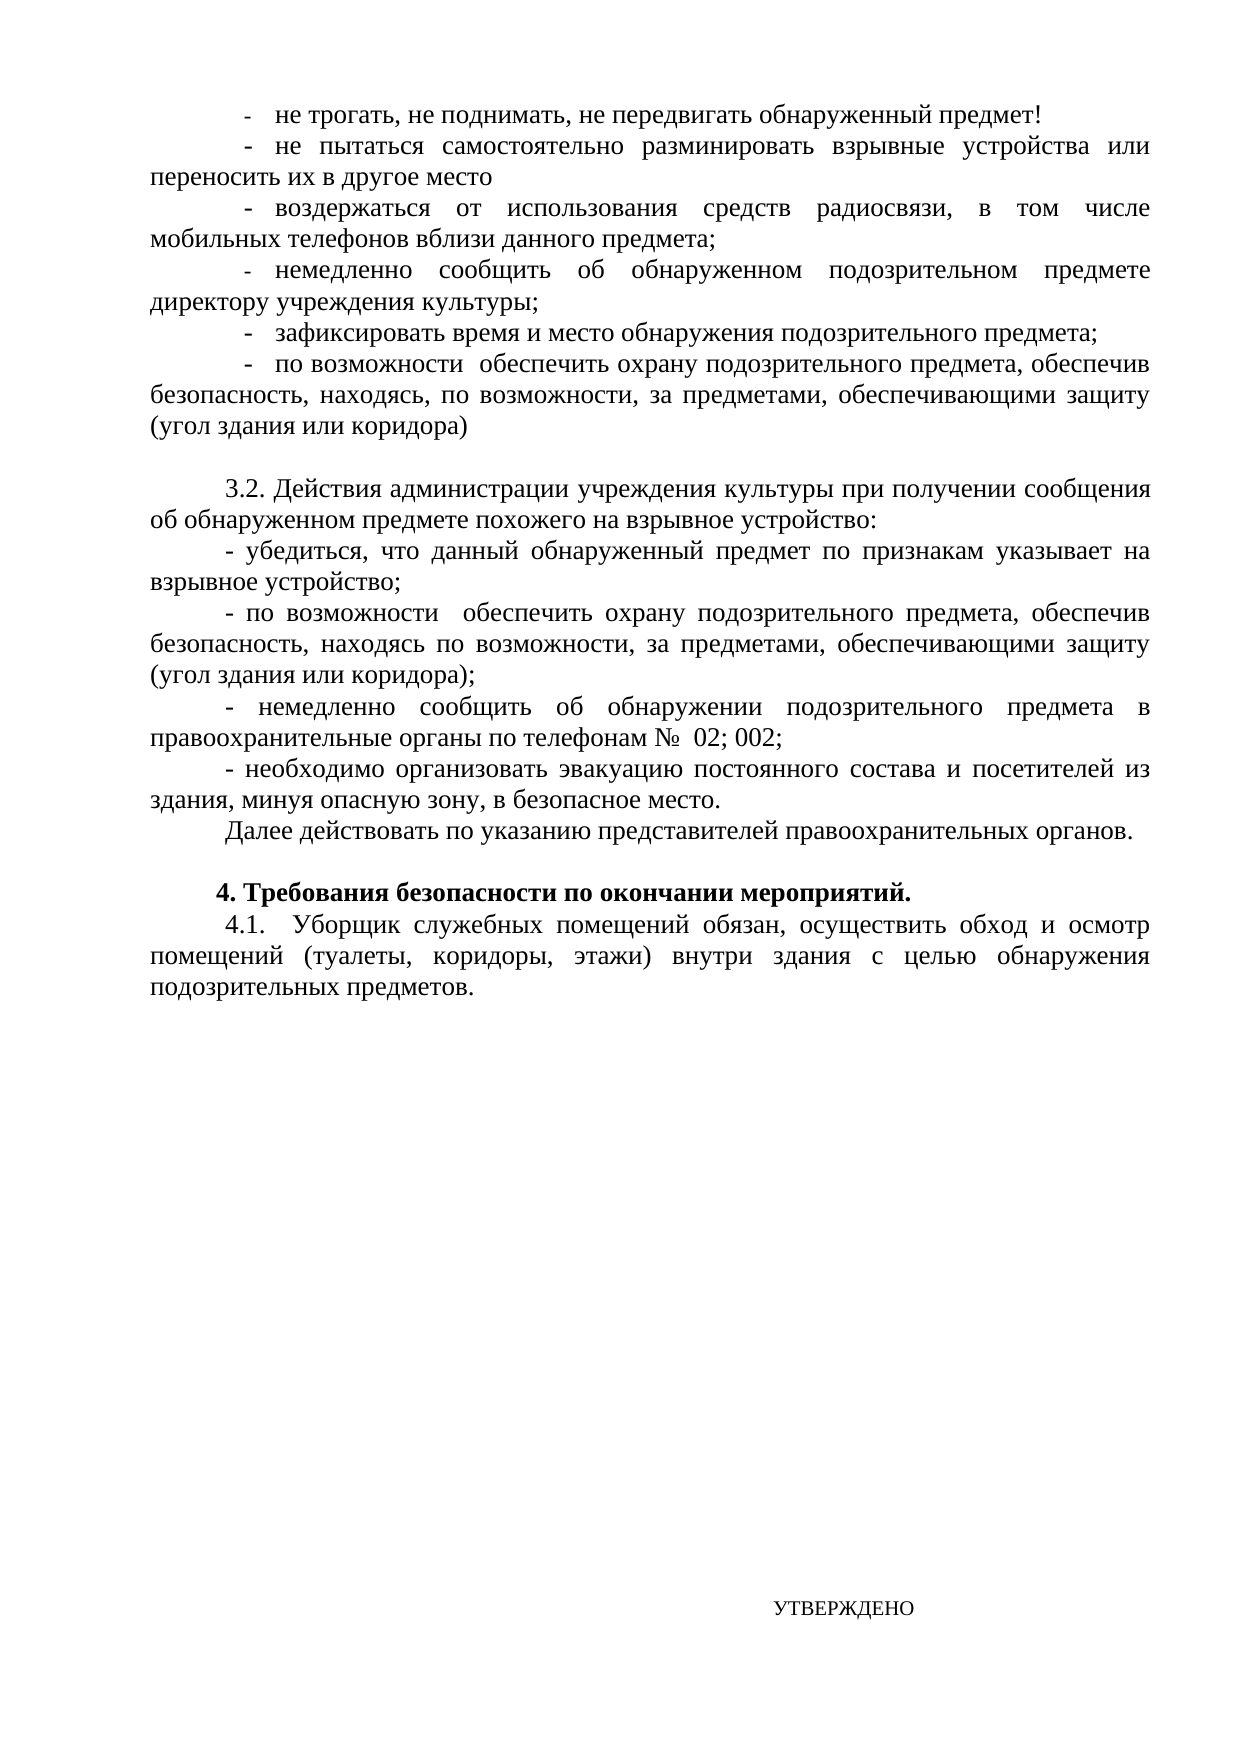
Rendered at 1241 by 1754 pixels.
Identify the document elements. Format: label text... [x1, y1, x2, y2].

list не трогать, не поднимать, не передвигать обнаруженный предмет! [150, 98, 1152, 129]
text 4. Требования безопасности по окончании мероприятий. [209, 877, 1152, 908]
list по возможности обеспечить охрану подозрительного предмета, обеспечив безопасность, находясь, по возможности, за предметами, обеспечивающими защиту (угол здания или коридора) [150, 347, 1152, 441]
list немедленно сообщить об обнаруженном подозрительном предмете директору учреждения культуры; [150, 254, 1152, 316]
text - по возможности обеспечить охрану подозрительного предмета, обеспечив безопасность, находясь по возможности, за предметами, обеспечивающими защиту (угол здания или коридора); [150, 596, 1152, 690]
text - необходимо организовать эвакуацию постоянного состава и посетителей из здания, минуя опасную зону, в безопасное место. [150, 752, 1152, 814]
text 3.2. Действия администрации учреждения культуры при получении сообщения об обнаруженном предмете похожего на взрывное устройство: [150, 472, 1152, 534]
list зафиксировать время и место обнаружения подозрительного предмета; [150, 316, 1152, 347]
text - немедленно сообщить об обнаружении подозрительного предмета в правоохранительные органы по телефонам № 02; 002; [150, 690, 1152, 752]
text УТВЕРЖДЕНО [150, 1590, 1152, 1621]
text 4.1. Уборщик служебных помещений обязан, осуществить обход и осмотр помещений (туалеты, коридоры, этажи) внутри здания с целью обнаружения подозрительных предметов. [150, 908, 1152, 1001]
text - убедиться, что данный обнаруженный предмет по признакам указывает на взрывное устройство; [150, 534, 1152, 596]
list воздержаться от использования средств радиосвязи, в том числе мобильных телефонов вблизи данного предмета; [150, 191, 1152, 254]
text Далее действовать по указанию представителей правоохранительных органов. [150, 814, 1152, 845]
list не пытаться самостоятельно разминировать взрывные устройства или переносить их в другое место [150, 129, 1152, 191]
